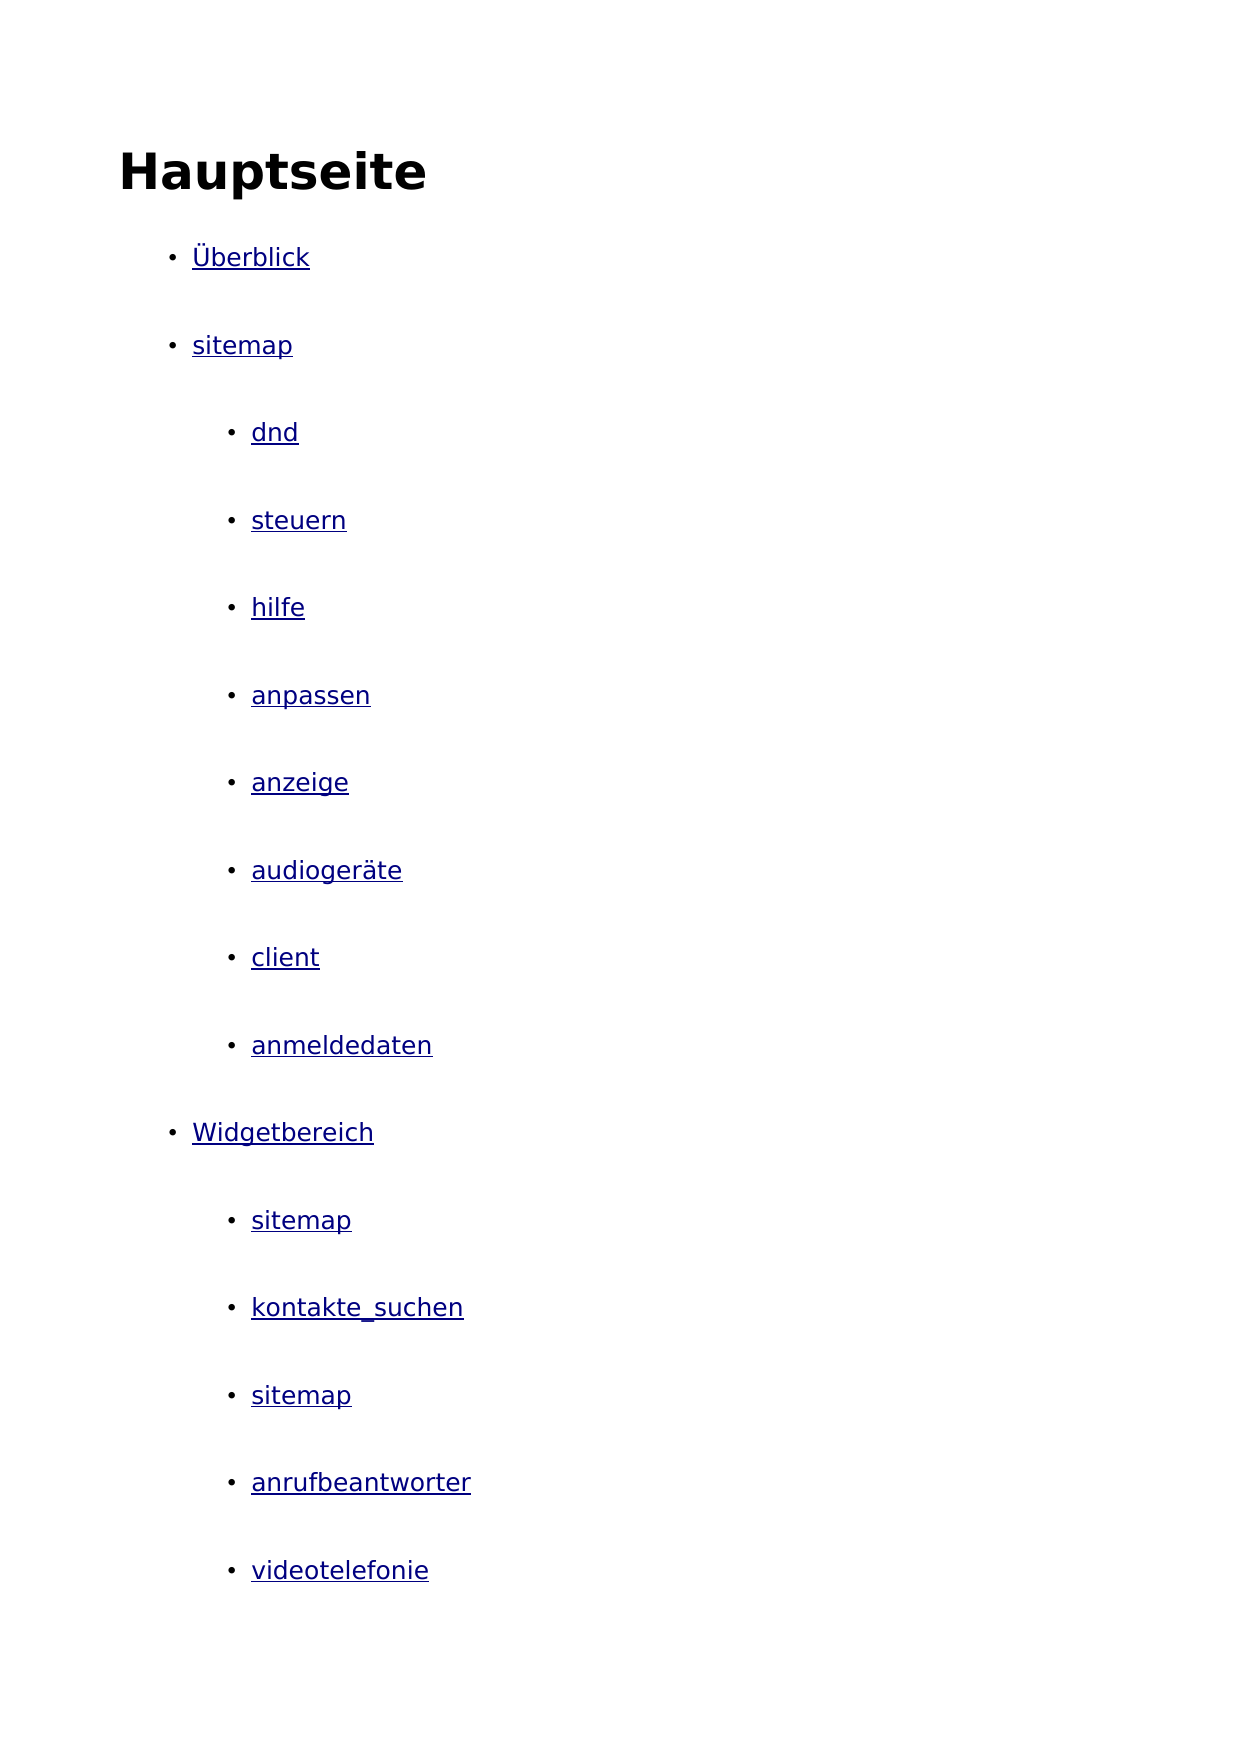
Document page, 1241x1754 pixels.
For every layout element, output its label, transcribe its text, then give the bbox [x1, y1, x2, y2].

list steuern [236, 506, 1122, 593]
list Überblick [177, 243, 1122, 331]
list sitemap [236, 1381, 1122, 1468]
list kontakte_suchen [236, 1293, 1122, 1381]
list hilfe [236, 593, 1122, 681]
list Widgetbereich [177, 1118, 1122, 1206]
list sitemap [177, 331, 1122, 418]
list sitemap [236, 1206, 1122, 1293]
list dnd [236, 418, 1122, 506]
list videotelefonie [236, 1556, 1122, 1614]
list client [236, 943, 1122, 1031]
subtitle Hauptseite [118, 143, 1122, 201]
list anzeige [236, 768, 1122, 856]
list anmeldedaten [236, 1031, 1122, 1118]
list anrufbeantworter [236, 1468, 1122, 1556]
list audiogeräte [236, 856, 1122, 943]
list anpassen [236, 681, 1122, 768]
